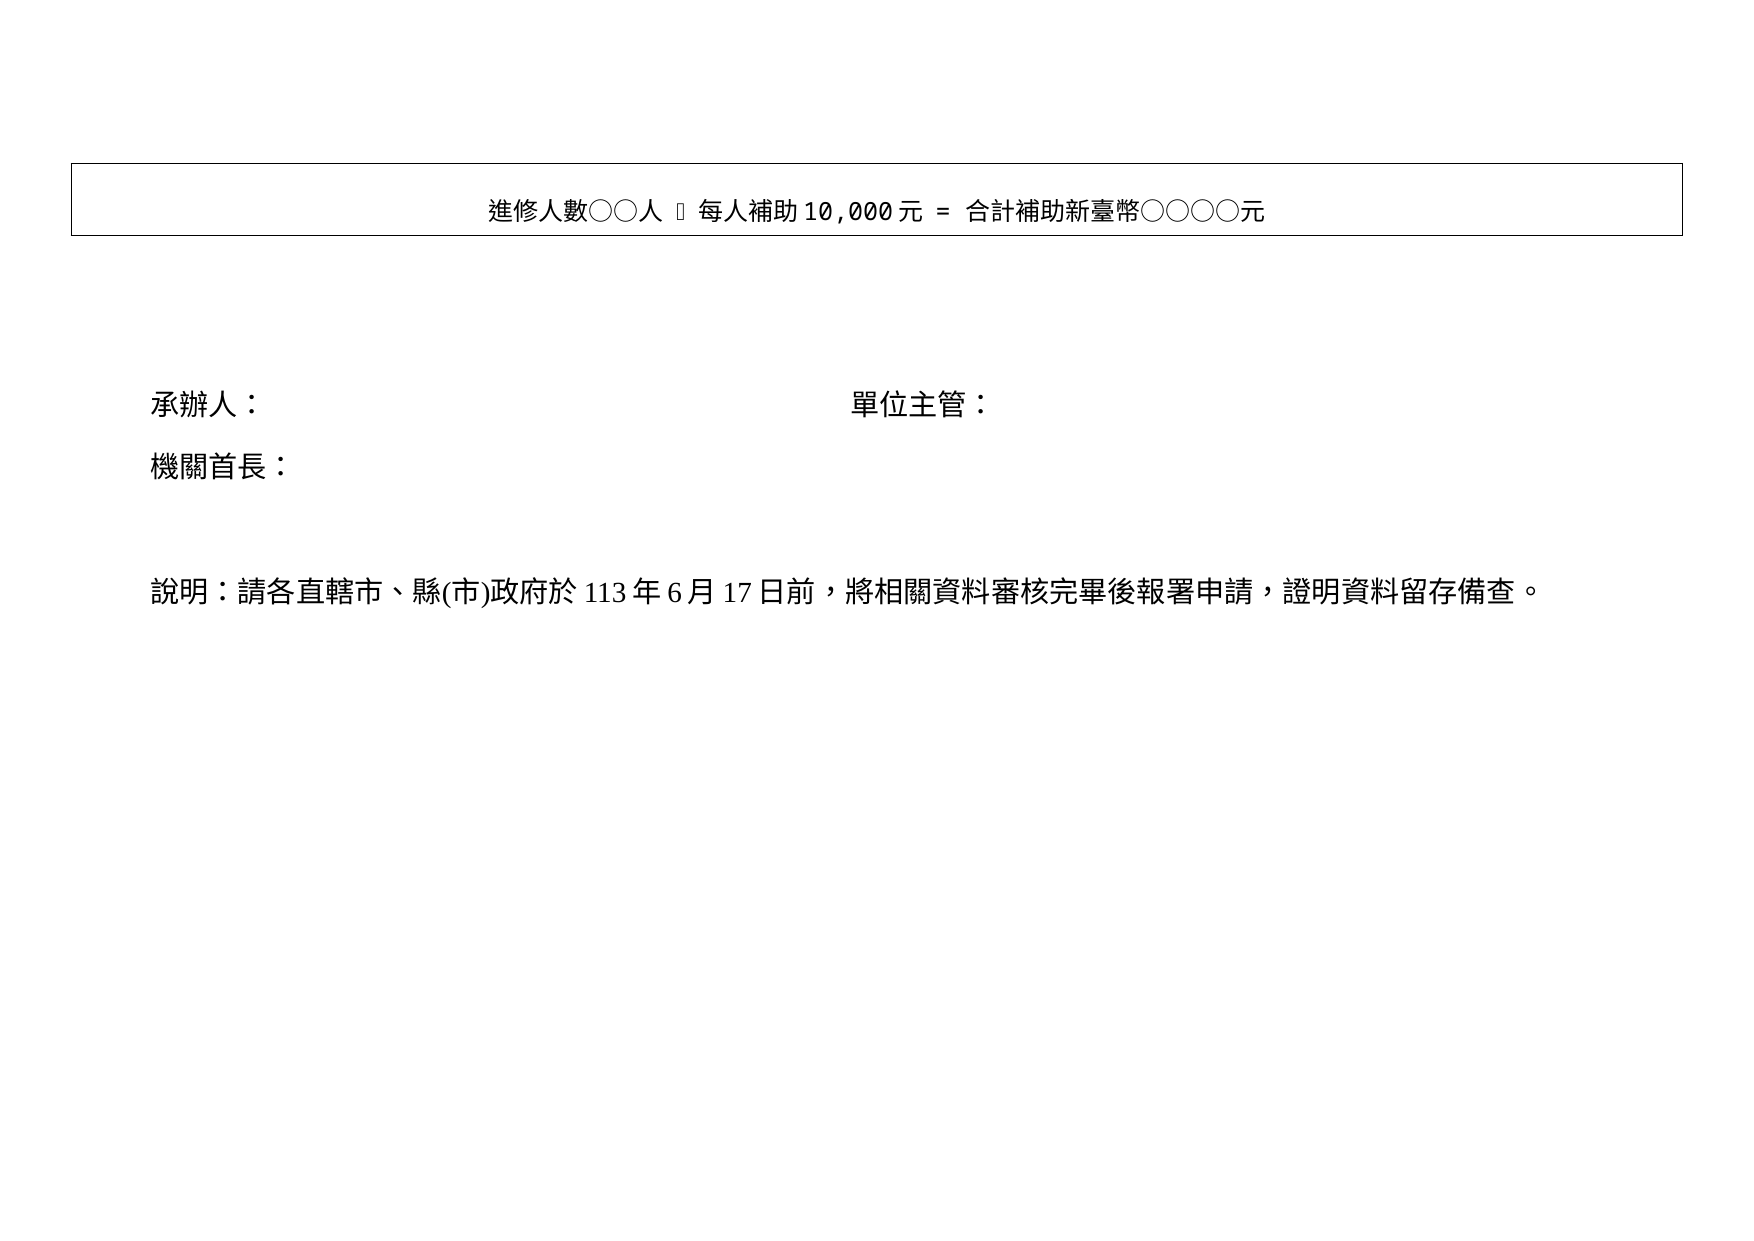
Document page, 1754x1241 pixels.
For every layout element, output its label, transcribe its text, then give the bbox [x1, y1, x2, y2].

text 說明：請各直轄市、縣(市)政府於113年6月17日前，將相關資料審核完畢後報署申請，證明資料留存備查。 [150, 548, 1604, 611]
table_cell 進修人數○○人  每人補助10,000元 = 合計補助新臺幣○○○○元 [72, 164, 1682, 235]
text 承辦人： 單位主管： 機關首長： [150, 361, 1604, 486]
